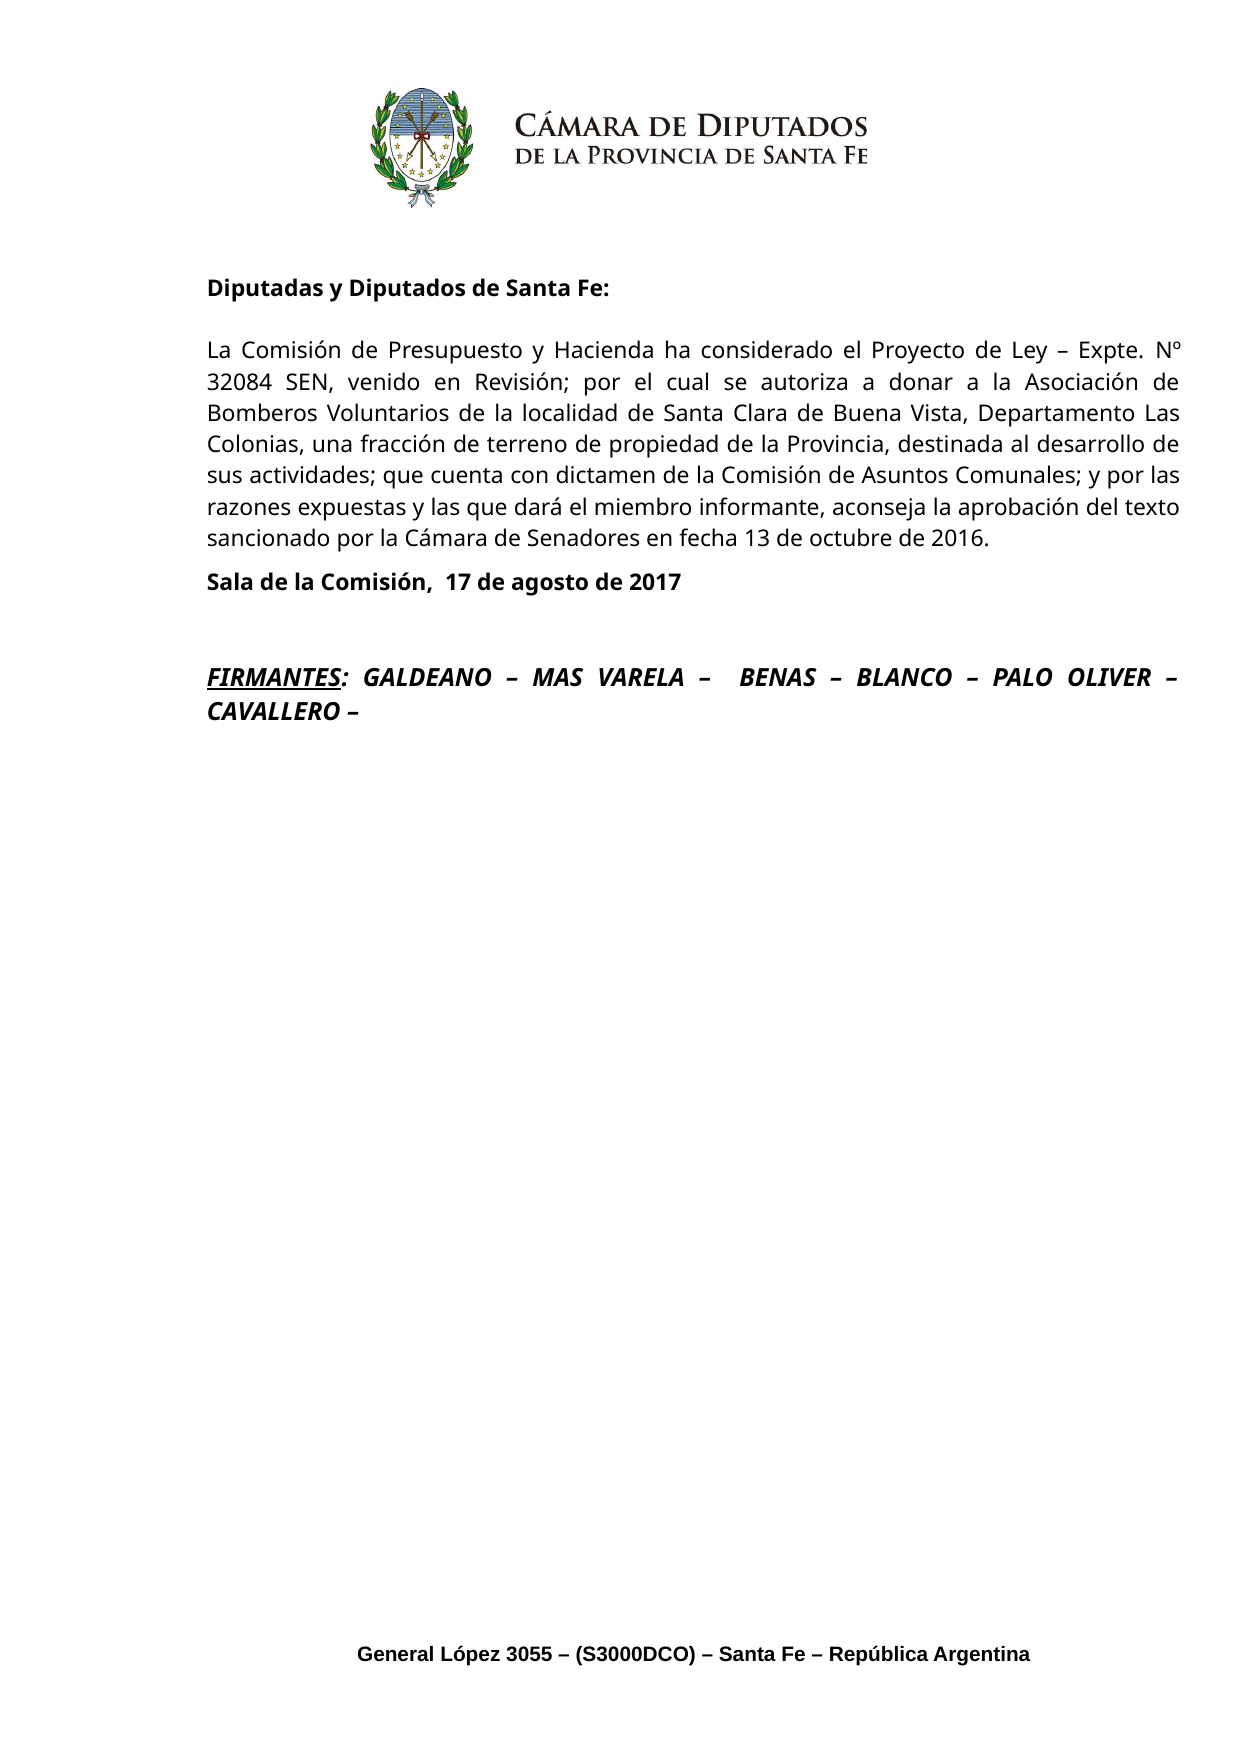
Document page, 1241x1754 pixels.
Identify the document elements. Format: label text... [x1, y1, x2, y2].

text Sala de la Comisión, 17 de agosto de 2017 [207, 565, 1181, 597]
picture [370, 88, 868, 212]
text La Comisión de Presupuesto y Hacienda ha considerado el Proyecto de Ley – Expte. Nº 32084 SEN, venido en Revisión; por el cual se autoriza a donar a la Asociación de Bomberos Voluntarios de la localidad de Santa Clara de Buena Vista, Departamento Las Colonias, una fracción de terreno de propiedad de la Provincia, destinada al desarrollo de sus actividades; que cuenta con dictamen de la Comisión de Asuntos Comunales; y por las razones expuestas y las que dará el miembro informante, aconseja la aprobación del texto sancionado por la Cámara de Senadores en fecha 13 de octubre de 2016. [207, 334, 1181, 553]
text FIRMANTES: GALDEANO – MAS VARELA – BENAS – BLANCO – PALO OLIVER – CAVALLERO – [207, 659, 1181, 727]
text Diputadas y Diputados de Santa Fe: [207, 272, 1181, 303]
